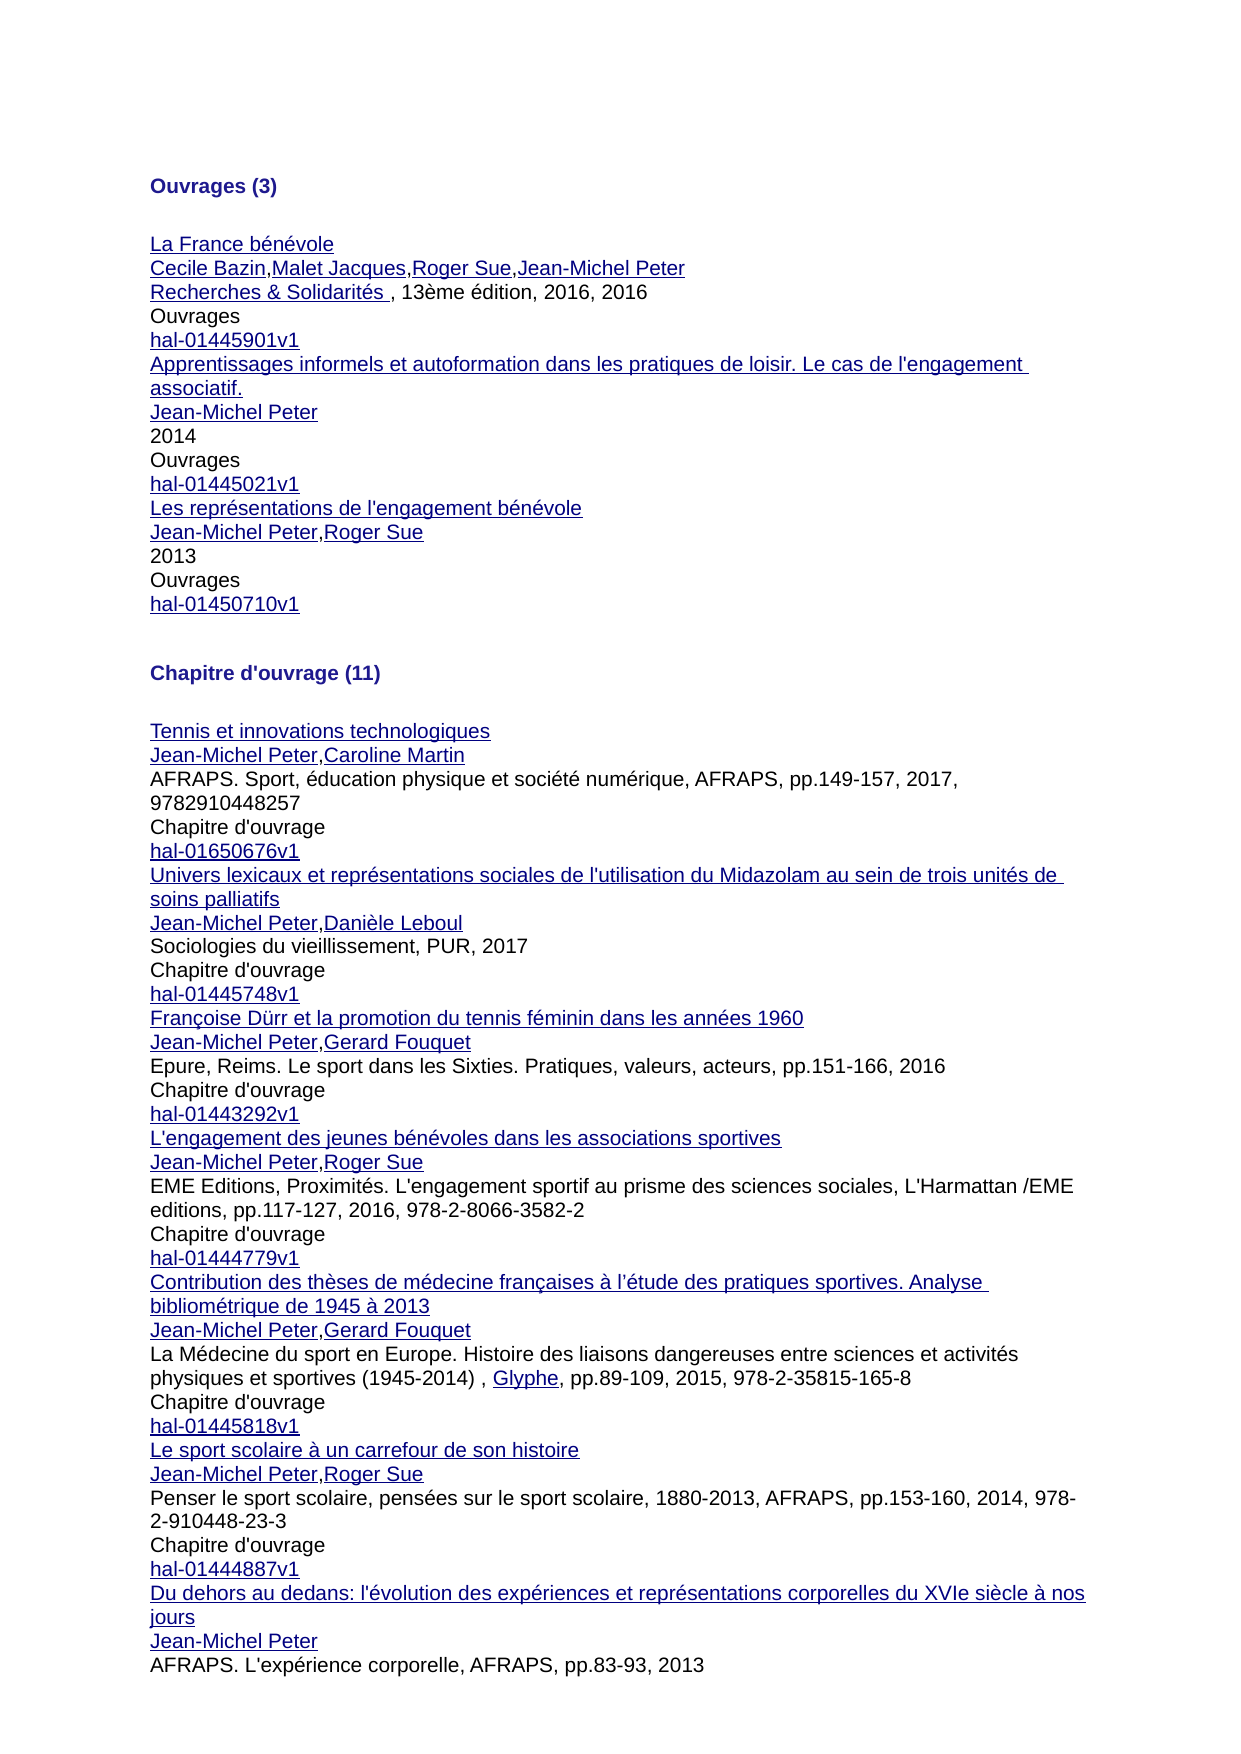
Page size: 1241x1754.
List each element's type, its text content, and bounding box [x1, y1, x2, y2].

table_cell Univers lexicaux et représentations sociales de l'utilisation du Midazolam au sein de trois unités de soins palliatifs Jean-Michel Peter,Danièle Leboul Sociologies du vieillissement, PUR, 2017 Chapitre d'ouvrage hal-01445748v1 [150, 863, 1090, 1006]
table_cell Les représentations de l'engagement bénévole Jean-Michel Peter,Roger Sue 2013 Ouvrages hal-01450710v1 [150, 496, 1090, 616]
table_cell Le sport scolaire à un carrefour de son histoire Jean-Michel Peter,Roger Sue Penser le sport scolaire, pensées sur le sport scolaire, 1880-2013, AFRAPS, pp.153-160, 2014, 978-2-910448-23-3 Chapitre d'ouvrage hal-01444887v1 [150, 1438, 1090, 1581]
table_cell Apprentissages informels et autoformation dans les pratiques de loisir. Le cas de l'engagement associatif. Jean-Michel Peter 2014 Ouvrages hal-01445021v1 [150, 352, 1090, 496]
table_cell Du dehors au dedans: l'évolution des expériences et représentations corporelles du XVIe siècle à nos jours Jean-Michel Peter AFRAPS. L'expérience corporelle, AFRAPS, pp.83-93, 2013 [150, 1581, 1090, 1677]
subtitle Chapitre d'ouvrage (11) [150, 660, 1090, 684]
subtitle Ouvrages (3) [150, 174, 1090, 198]
table_header Tennis et innovations technologiques Jean-Michel Peter,Caroline Martin AFRAPS. Sport, éducation physique et société numérique, AFRAPS, pp.149-157, 2017, 9782910448257 Chapitre d'ouvrage hal-01650676v1 [150, 719, 1090, 862]
table_cell L'engagement des jeunes bénévoles dans les associations sportives Jean-Michel Peter,Roger Sue EME Editions, Proximités. L'engagement sportif au prisme des sciences sociales, L'Harmattan /EME editions, pp.117-127, 2016, 978-2-8066-3582-2 Chapitre d'ouvrage hal-01444779v1 [150, 1126, 1090, 1270]
table_cell Françoise Dürr et la promotion du tennis féminin dans les années 1960 Jean-Michel Peter,Gerard Fouquet Epure, Reims. Le sport dans les Sixties. Pratiques, valeurs, acteurs, pp.151-166, 2016 Chapitre d'ouvrage hal-01443292v1 [150, 1006, 1090, 1126]
table_cell Contribution des thèses de médecine françaises à l’étude des pratiques sportives. Analyse bibliométrique de 1945 à 2013 Jean-Michel Peter,Gerard Fouquet La Médecine du sport en Europe. Histoire des liaisons dangereuses entre sciences et activités physiques et sportives (1945-2014) , Glyphe, pp.89-109, 2015, 978-2-35815-165-8 Chapitre d'ouvrage hal-01445818v1 [150, 1270, 1090, 1437]
table_header La France bénévole Cecile Bazin,Malet Jacques,Roger Sue,Jean-Michel Peter Recherches & Solidarités , 13ème édition, 2016, 2016 Ouvrages hal-01445901v1 [150, 232, 1090, 352]
